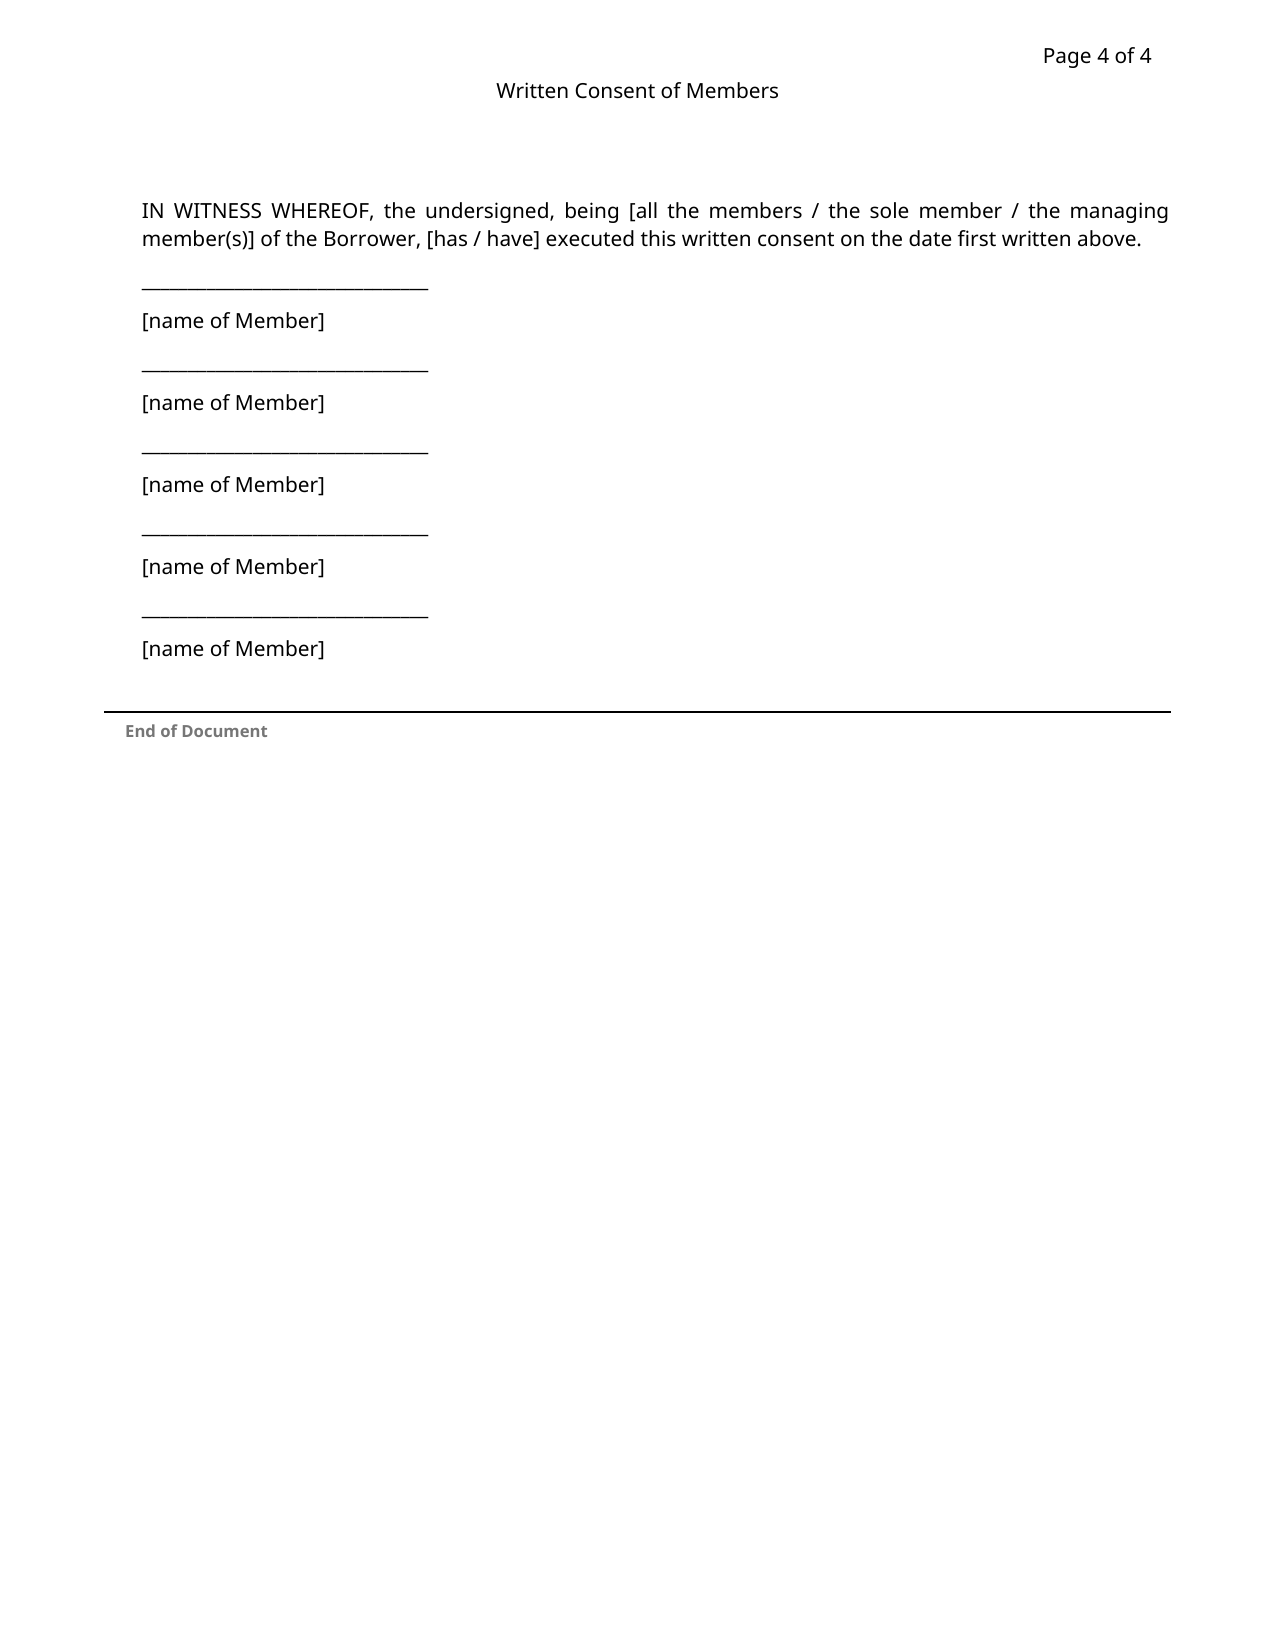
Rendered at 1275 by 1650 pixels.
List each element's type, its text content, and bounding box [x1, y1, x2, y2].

text _______________________________ [142, 347, 1171, 376]
text [name of Member] [142, 388, 1171, 417]
text [name of Member] [142, 306, 1171, 335]
text [name of Member] [142, 634, 1171, 662]
text [name of Member] [142, 470, 1171, 498]
text IN WITNESS WHEREOF, the undersigned, being [all the members / the sole member / the managing member(s)] of the Borrower, [has / have] executed this written consent on the date first written above. [142, 196, 1171, 253]
text [125, 691, 1171, 711]
text _______________________________ [142, 593, 1171, 621]
text _______________________________ [142, 511, 1171, 539]
text _______________________________ [142, 429, 1171, 458]
text _______________________________ [142, 265, 1171, 294]
text End of Document [125, 713, 1171, 742]
text [name of Member] [142, 552, 1171, 580]
